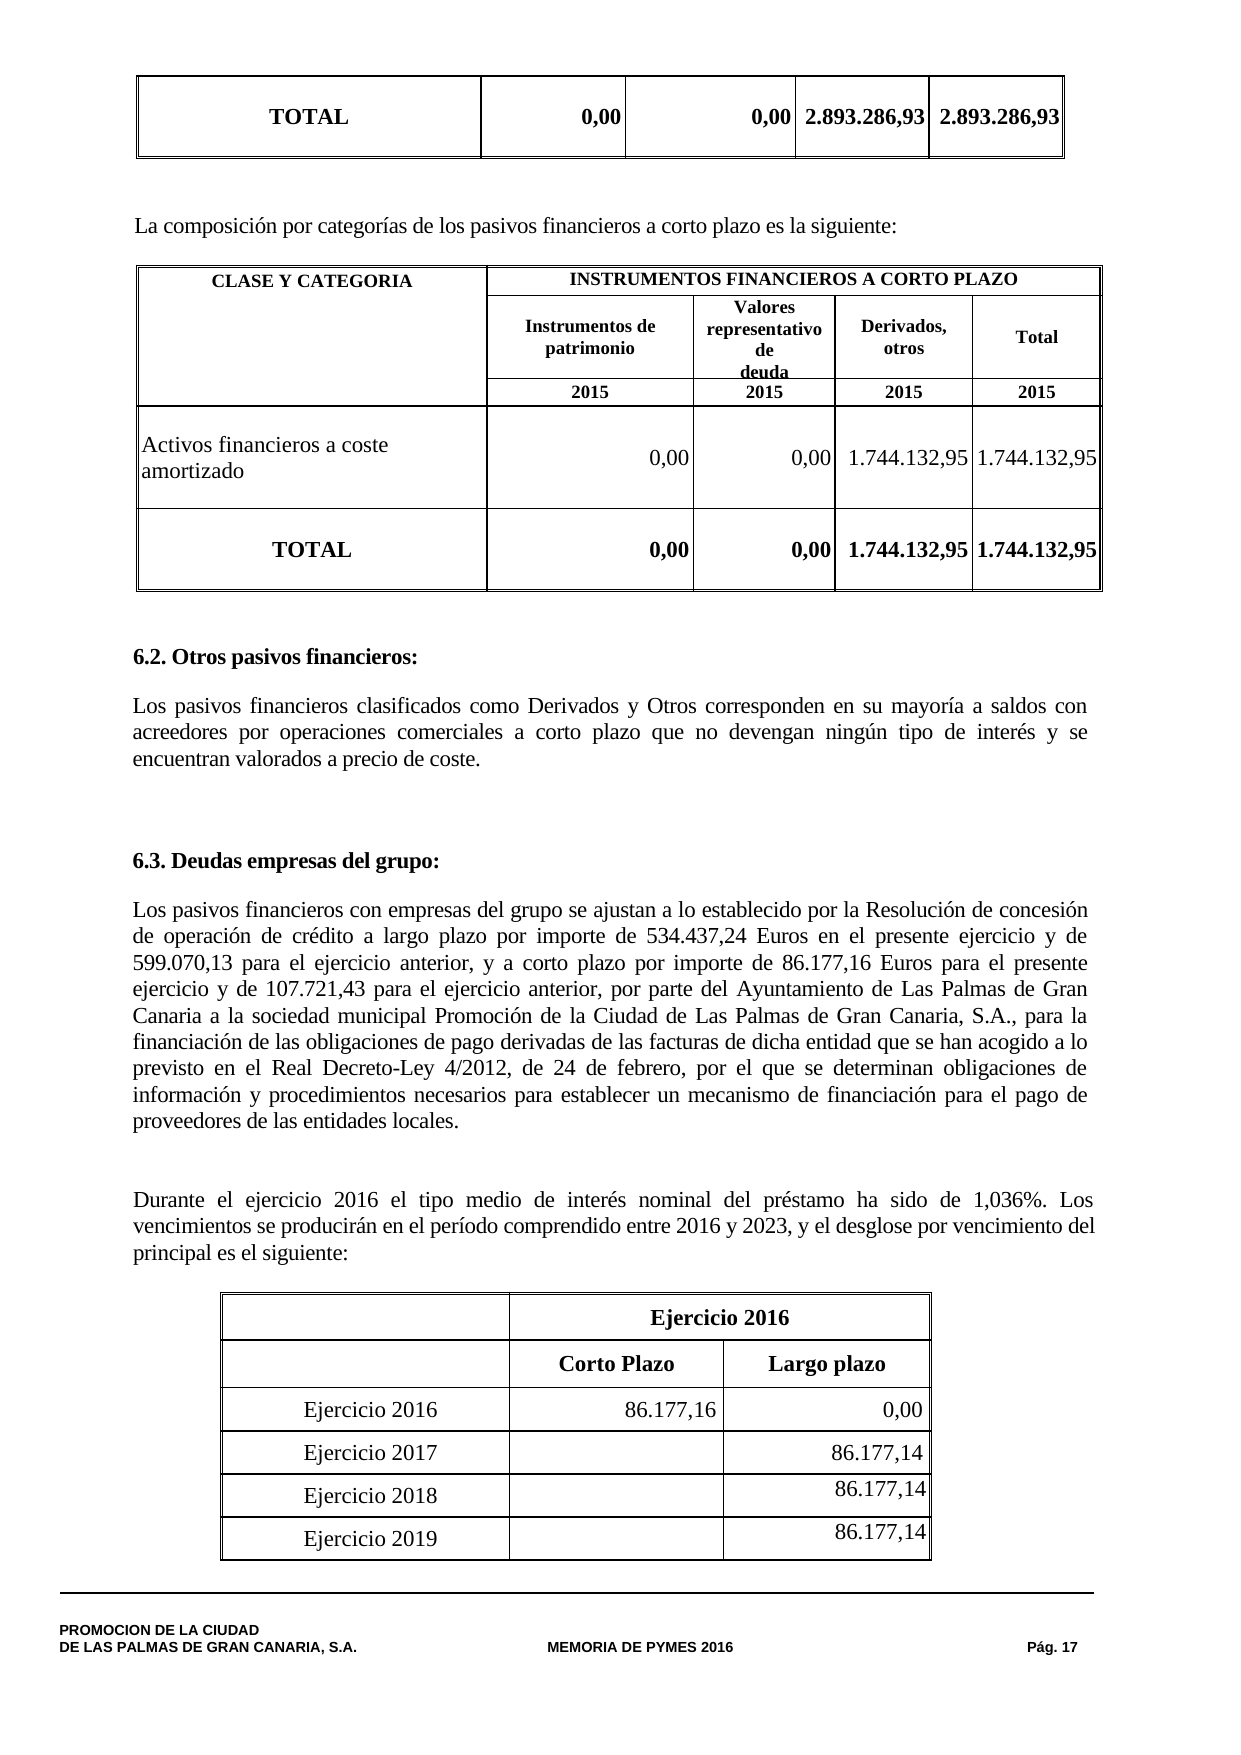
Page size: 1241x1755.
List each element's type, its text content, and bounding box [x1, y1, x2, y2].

table_cell Instrumentos de patrimonio [488, 296, 693, 377]
table_cell Valores representativo de deuda [694, 296, 834, 377]
table_cell 1.744.132,95 [973, 407, 1099, 508]
table_cell Ejercicio 2017 [223, 1432, 509, 1473]
table_cell Ejercicio 2016 [223, 1388, 509, 1430]
table_cell Ejercicio 2018 [223, 1475, 509, 1516]
table_cell Total [973, 296, 1099, 377]
table_cell Derivados, otros [836, 296, 972, 377]
table_cell 0,00 [626, 77, 795, 156]
table_cell 86.177,14 [724, 1518, 929, 1559]
table_cell 2015 [973, 379, 1099, 405]
table_cell 86.177,16 [510, 1388, 723, 1430]
table_cell [223, 1341, 509, 1387]
table_header CLASE Y CATEGORIA [139, 268, 486, 294]
table_cell 86.177,14 [724, 1475, 929, 1516]
table_cell 0,00 [694, 407, 834, 508]
table_cell 2.893.286,93 [796, 77, 928, 156]
table_cell 0,00 [488, 509, 693, 589]
text 6.2. Otros pasivos financieros: [59, 643, 1093, 669]
table_cell Ejercicio 2019 [223, 1518, 509, 1559]
table_cell [510, 1518, 723, 1559]
table_cell 2015 [694, 379, 834, 405]
table_cell 1.744.132,95 [836, 407, 972, 508]
text La composición por categorías de los pasivos financieros a corto plazo es la siguiente: [134, 212, 1093, 238]
table_cell 2.893.286,93 [930, 77, 1062, 156]
table_cell 0,00 [488, 407, 693, 508]
table_header Ejercicio 2016 [510, 1295, 929, 1339]
text Durante el ejercicio 2016 el tipo medio de interés nominal del préstamo ha sido de 1,036%. Los vencimientos se producirán en el período comprendido entre 2016 y 2023, y el desglose por vencimiento del principal es el siguiente: [133, 1186, 1095, 1265]
table_cell 1.744.132,95 [836, 509, 972, 589]
table_cell 0,00 [694, 509, 834, 589]
table_header INSTRUMENTOS FINANCIEROS A CORTO PLAZO [488, 268, 1099, 294]
table_cell 86.177,14 [724, 1432, 929, 1473]
table_cell 2015 [836, 379, 972, 405]
text 6.3. Deudas empresas del grupo: [59, 847, 1093, 874]
table_cell TOTAL [139, 509, 486, 589]
table_cell [510, 1475, 723, 1516]
text Los pasivos financieros con empresas del grupo se ajustan a lo establecido por la Resolución de concesión de operación de crédito a largo plazo por importe de 534.437,24 Euros en el presente ejercicio y de 599.070,13 para el ejercicio anterior, y a corto plazo por importe de 86.177,16 Euros para el presente ejercicio y de 107.721,43 para el ejercicio anterior, por parte del Ayuntamiento de Las Palmas de Gran Canaria a la sociedad municipal Promoción de la Ciudad de Las Palmas de Gran Canaria, S.A., para la financiación de las obligaciones de pago derivadas de las facturas de dicha entidad que se han acogido a lo previsto en el Real Decreto-Ley 4/2012, de 24 de febrero, por el que se determinan obligaciones de información y procedimientos necesarios para establecer un mecanismo de financiación para el pago de proveedores de las entidades locales. [132, 896, 1089, 1133]
table_cell 0,00 [724, 1388, 929, 1430]
table_cell TOTAL [139, 77, 480, 156]
table_cell 1.744.132,95 [973, 509, 1099, 589]
table_cell 2015 [488, 379, 693, 405]
text Los pasivos financieros clasificados como Derivados y Otros corresponden en su mayoría a saldos con acreedores por operaciones comerciales a corto plazo que no devengan ningún tipo de interés y se encuentran valorados a precio de coste. [132, 692, 1089, 771]
table_cell [139, 378, 486, 405]
table_cell [139, 295, 486, 377]
table_cell Activos financieros a coste amortizado [139, 407, 486, 508]
table_cell 0,00 [482, 77, 625, 156]
table_cell Largo plazo [724, 1341, 929, 1387]
table_cell Corto Plazo [510, 1341, 723, 1387]
table_cell [510, 1432, 723, 1473]
table_header [223, 1295, 509, 1339]
